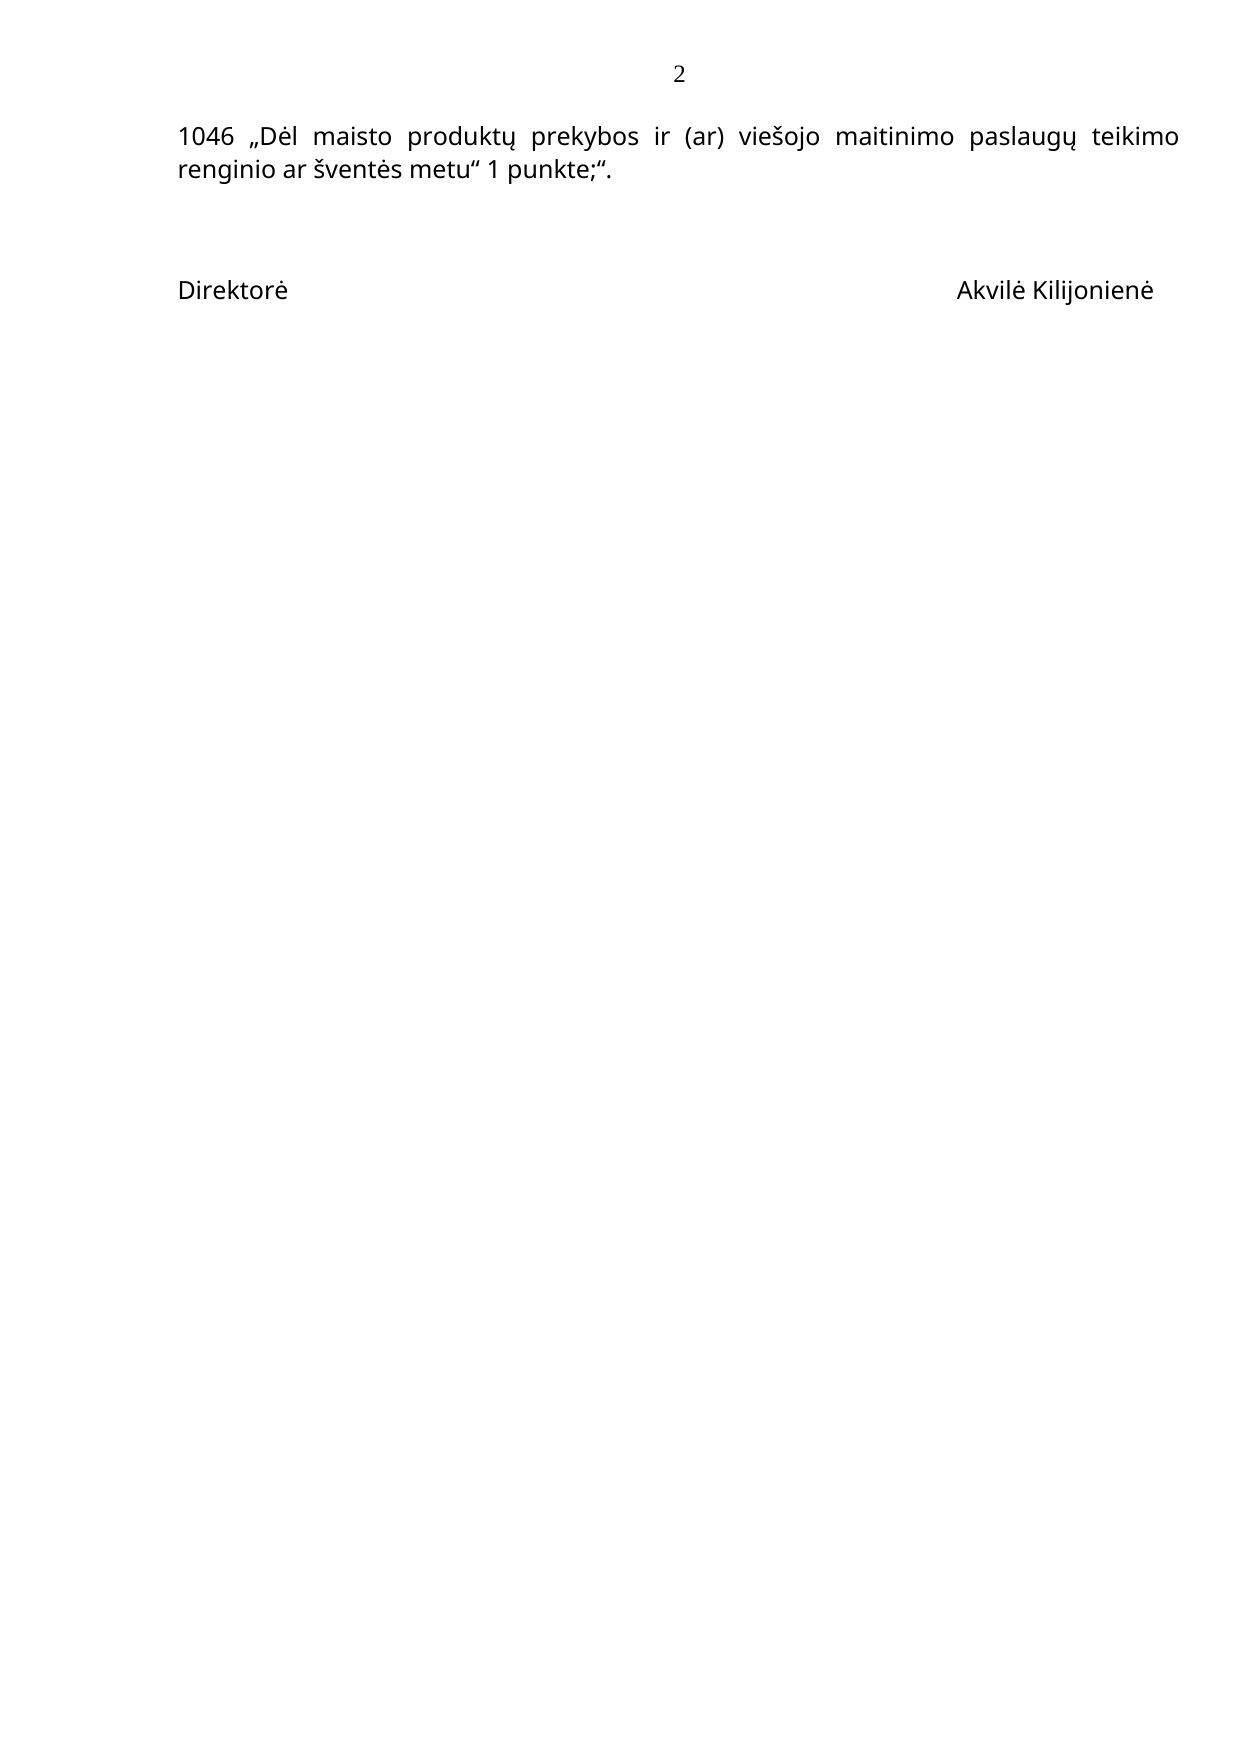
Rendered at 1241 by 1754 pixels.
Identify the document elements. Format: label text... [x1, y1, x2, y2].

text Direktorė Akvilė Kilijonienė [177, 272, 1181, 307]
text 1046 „Dėl maisto produktų prekybos ir (ar) viešojo maitinimo paslaugų teikimo renginio ar šventės metu“ 1 punkte;“. [177, 118, 1181, 186]
